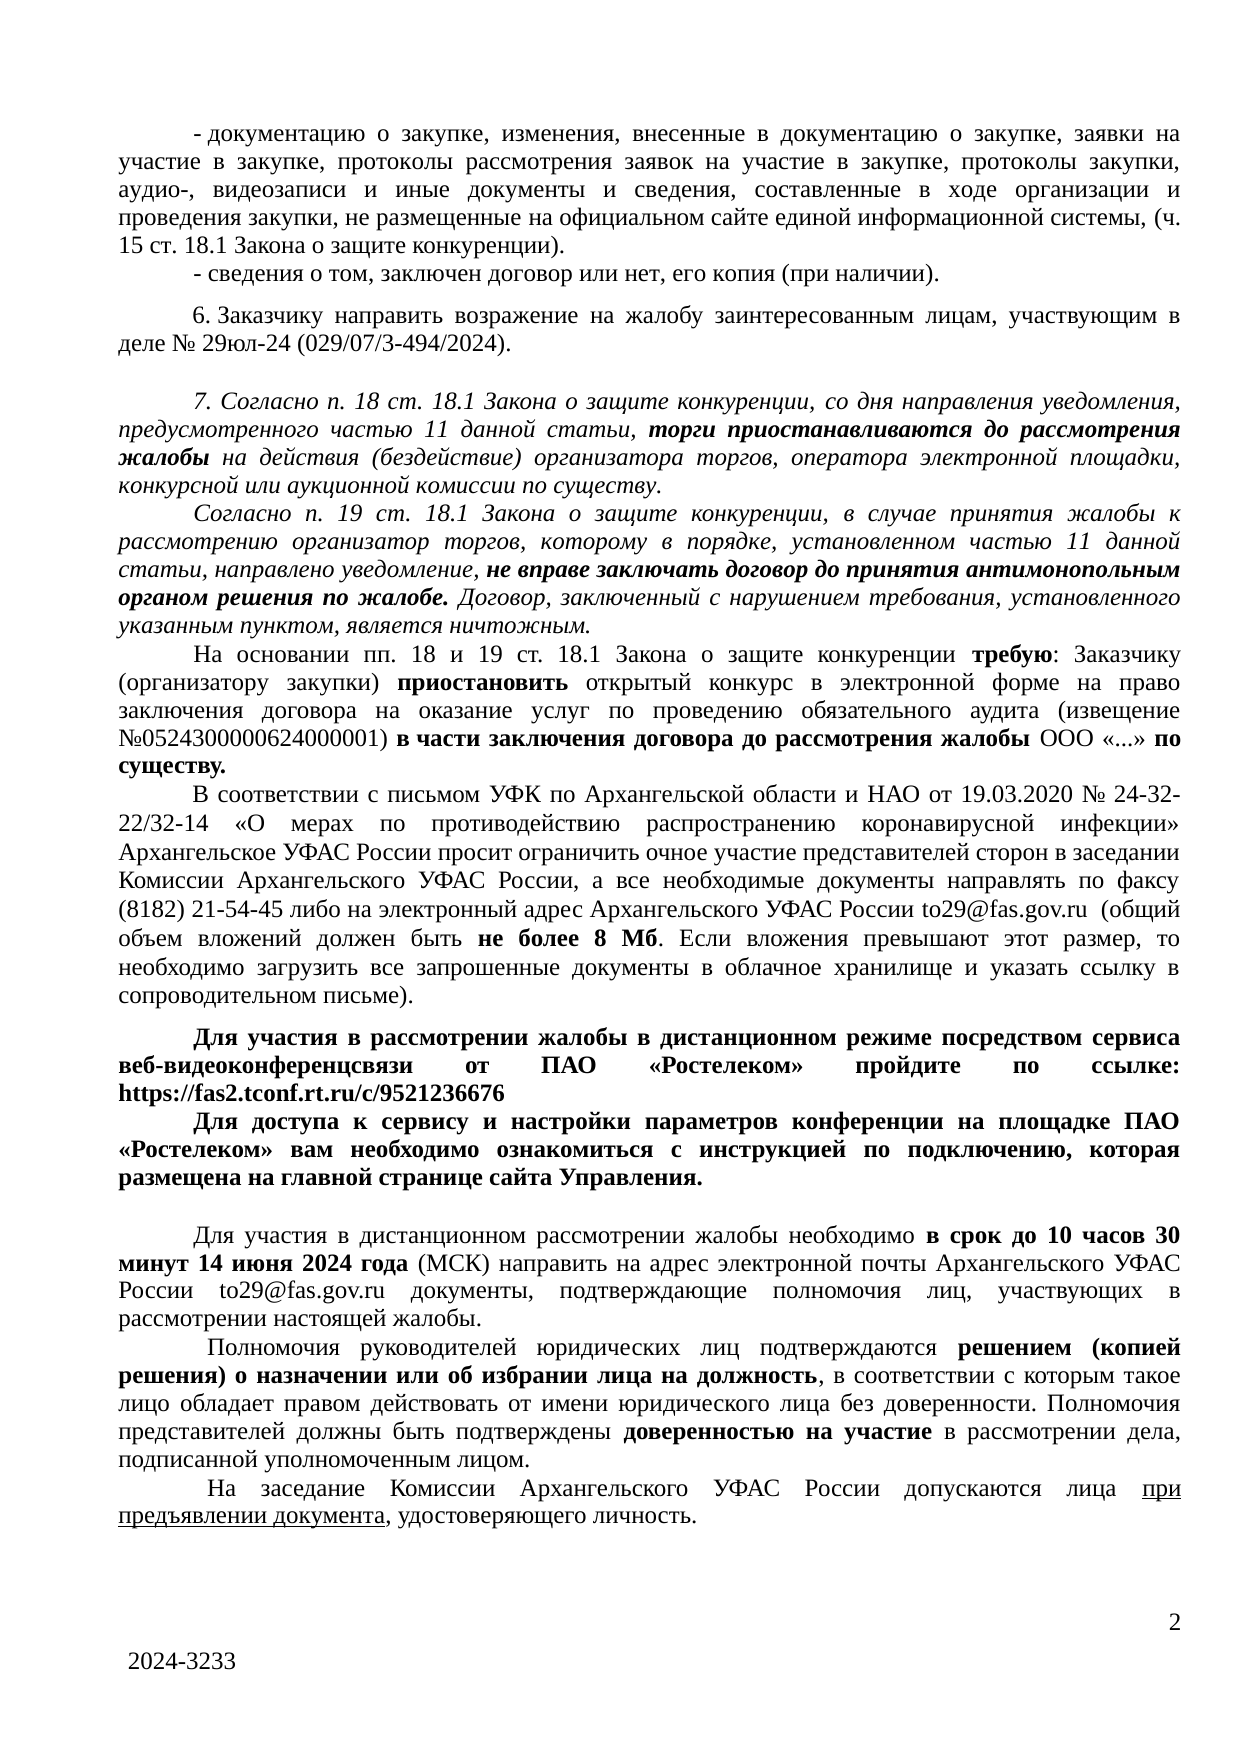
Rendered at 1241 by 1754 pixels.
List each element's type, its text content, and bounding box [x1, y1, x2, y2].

text 7. Согласно п. 18 ст. 18.1 Закона о защите конкуренции, со дня направления уведомления, предусмотренного частью 11 данной статьи, торги приостанавливаются до рассмотрения жалобы на действия (бездействие) организатора торгов, оператора электронной площадки, конкурсной или аукционной комиссии по существу. [118, 386, 1181, 498]
subtitle Полномочия руководителей юридических лиц подтверждаются решением (копией решения) о назначении или об избрании лица на должность, в соответствии с которым такое лицо обладает правом действовать от имени юридического лица без доверенности. Полномочия представителей должны быть подтверждены доверенностью на участие в рассмотрении дела, подписанной уполномоченным лицом. [118, 1332, 1181, 1473]
subtitle - сведения о том, заключен договор или нет, его копия (при наличии). [118, 258, 1181, 287]
text В соответствии с письмом УФК по Архангельской области и НАО от 19.03.2020 № 24-32-22/32-14 «О мерах по противодействию распространению коронавирусной инфекции» Архангельское УФАС России просит ограничить очное участие представителей сторон в заседании Комиссии Архангельского УФАС России, а все необходимые документы направлять по факсу (8182) 21-54-45 либо на электронный адрес Архангельского УФАС России to29@fas.gov.ru (общий объем вложений должен быть не более 8 Мб. Если вложения превышают этот размер, то необходимо загрузить все запрошенные документы в облачное хранилище и указать ссылку в сопроводительном письме). [118, 779, 1180, 1009]
text Для доступа к сервису и настройки параметров конференции на площадке ПАО «Ростелеком» вам необходимо ознакомиться с инструкцией по подключению, которая размещена на главной странице сайта Управления. [118, 1106, 1181, 1191]
subtitle На заседание Комиссии Архангельского УФАС России допускаются лица при предъявлении документа, удостоверяющего личность. [118, 1473, 1181, 1529]
text Согласно п. 19 ст. 18.1 Закона о защите конкуренции, в случае принятия жалобы к рассмотрению организатор торгов, которому в порядке, установленном частью 11 данной статьи, направлено уведомление, не вправе заключать договор до принятия антимонопольным органом решения по жалобе. Договор, заключенный с нарушением требования, установленного указанным пунктом, является ничтожным. [118, 498, 1181, 639]
text На основании пп. 18 и 19 ст. 18.1 Закона о защите конкуренции требую: Заказчику (организатору закупки) приостановить открытый конкурс в электронной форме на право заключения договора на оказание услуг по проведению обязательного аудита (извещение №0524300000624000001) в части заключения договора до рассмотрения жалобы ООО «...» по существу. [118, 639, 1181, 779]
subtitle 6. Заказчику направить возражение на жалобу заинтересованным лицам, участвующим в деле № 29юл-24 (029/07/3-494/2024). [118, 300, 1181, 357]
text Для участия в дистанционном рассмотрении жалобы необходимо в срок до 10 часов 30 минут 14 июня 2024 года (МСК) направить на адрес электронной почты Архангельского УФАС России to29@fas.gov.ru документы, подтверждающие полномочия лиц, участвующих в рассмотрении настоящей жалобы. [118, 1220, 1181, 1332]
subtitle - документацию о закупке, изменения, внесенные в документацию о закупке, заявки на участие в закупке, протоколы рассмотрения заявок на участие в закупке, протоколы закупки, аудио-, видеозаписи и иные документы и сведения, составленные в ходе организации и проведения закупки, не размещенные на официальном сайте единой информационной системы, (ч. 15 ст. 18.1 Закона о защите конкуренции). [118, 118, 1181, 258]
text Для участия в рассмотрении жалобы в дистанционном режиме посредством сервиса веб-видеоконференцсвязи от ПАО «Ростелеком» пройдите по ссылке: https://fas2.tconf.rt.ru/c/9521236676 [118, 1022, 1181, 1106]
